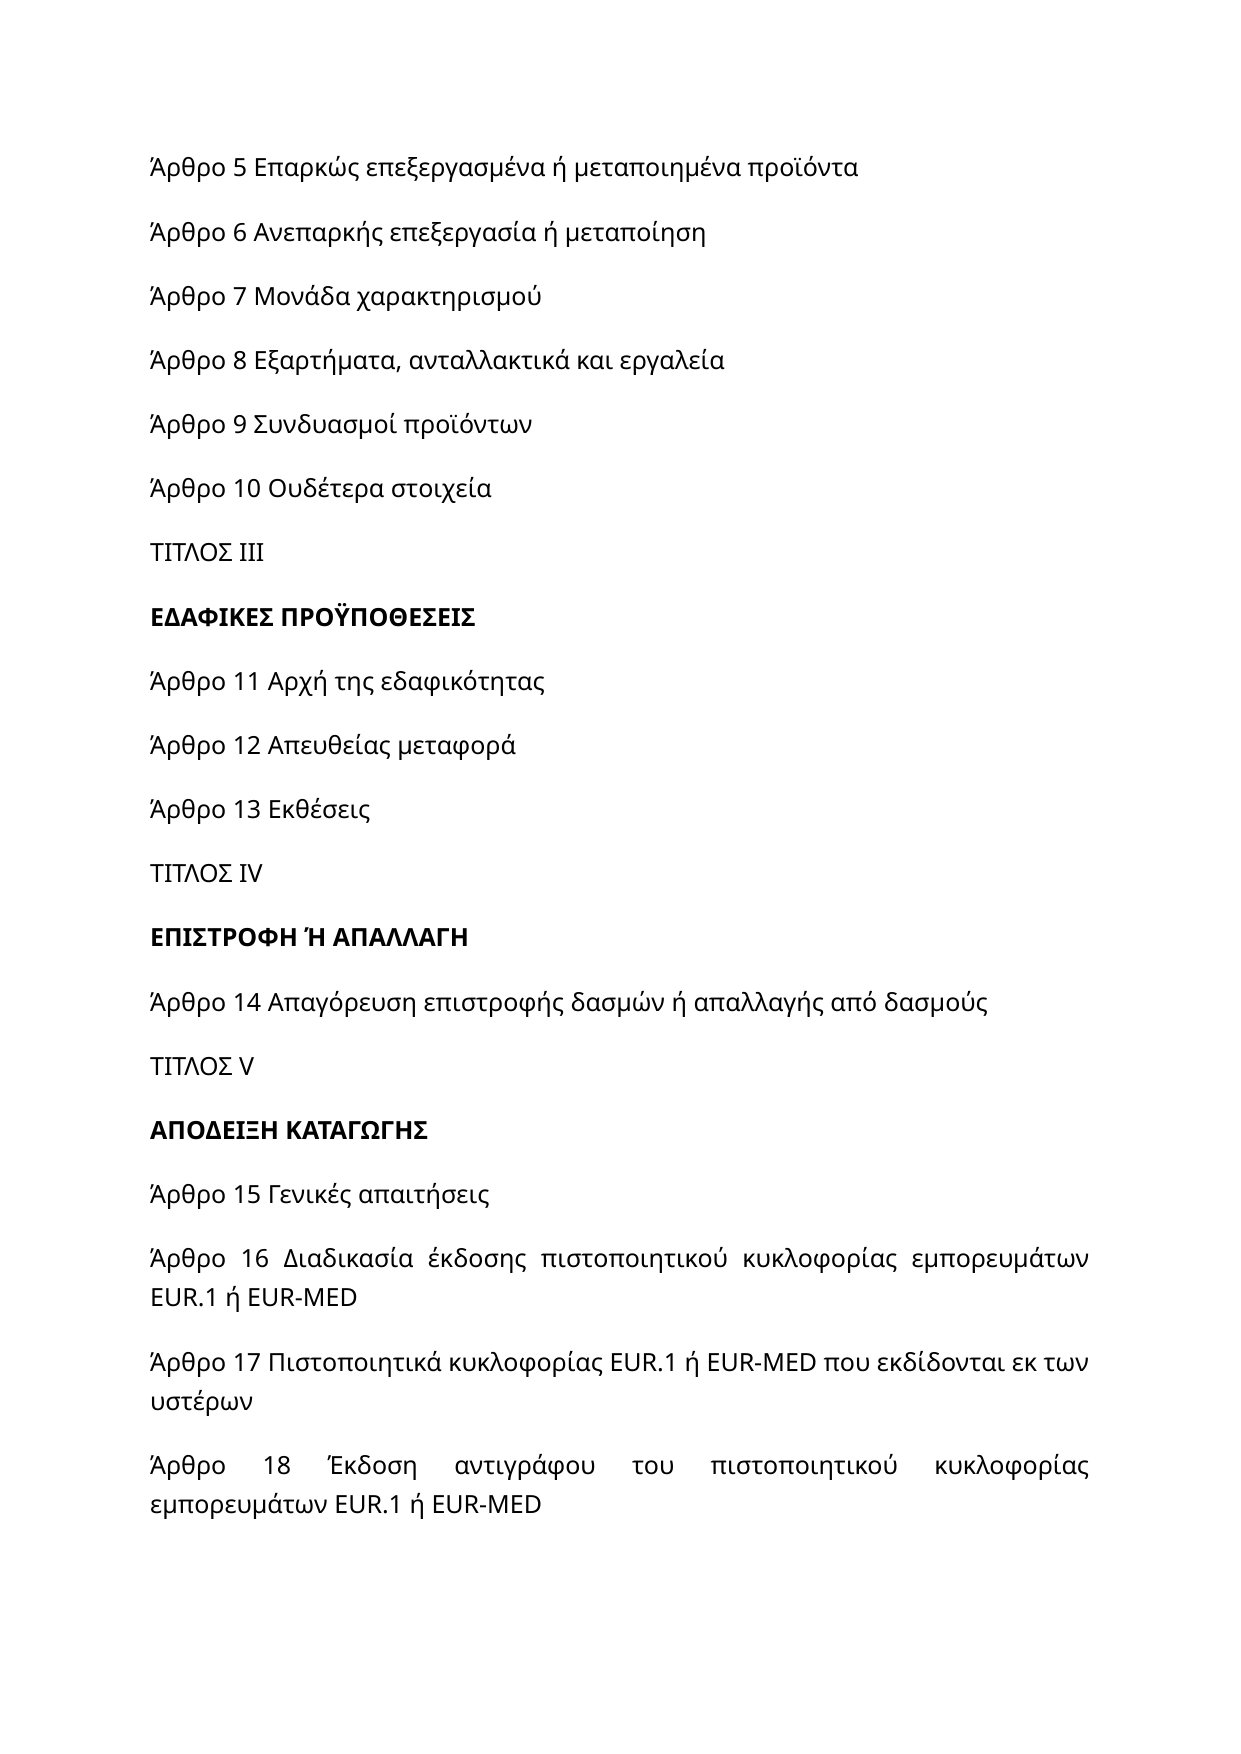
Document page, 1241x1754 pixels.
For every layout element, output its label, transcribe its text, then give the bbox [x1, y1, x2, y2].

text Άρθρο 15 Γενικές απαιτήσεις [150, 1177, 1090, 1211]
text Άρθρο 18 Έκδοση αντιγράφου του πιστοποιητικού κυκλοφορίας εμπορευμάτων EUR.1 ή EUR-MED [150, 1447, 1090, 1521]
text Άρθρο 11 Αρχή της εδαφικότητας [150, 663, 1090, 697]
text Άρθρο 17 Πιστοποιητικά κυκλοφορίας EUR.1 ή EUR-MED που εκδίδονται εκ των υστέρων [150, 1344, 1090, 1417]
text ΕΔΑΦΙΚΕΣ ΠΡΟΫΠΟΘΕΣΕΙΣ [150, 599, 1090, 633]
text Άρθρο 14 Απαγόρευση επιστροφής δασμών ή απαλλαγής από δασμούς [150, 984, 1090, 1018]
text Άρθρο 7 Μονάδα χαρακτηρισμού [150, 278, 1090, 312]
text ΑΠΟΔΕΙΞΗ ΚΑΤΑΓΩΓΗΣ [150, 1112, 1090, 1147]
text Άρθρο 16 Διαδικασία έκδοσης πιστοποιητικού κυκλοφορίας εμπορευμάτων EUR.1 ή EUR-MED [150, 1241, 1090, 1314]
text Άρθρο 8 Εξαρτήματα, ανταλλακτικά και εργαλεία [150, 342, 1090, 377]
text Άρθρο 12 Απευθείας μεταφορά [150, 727, 1090, 762]
text ΤΙΤΛΟΣ V [150, 1048, 1090, 1082]
text ΕΠΙΣΤΡΟΦΗ Ή ΑΠΑΛΛΑΓΗ [150, 920, 1090, 954]
text ΤΙΤΛΟΣ III [150, 535, 1090, 569]
text Άρθρο 9 Συνδυασμοί προϊόντων [150, 407, 1090, 441]
text Άρθρο 13 Εκθέσεις [150, 792, 1090, 826]
text Άρθρο 10 Ουδέτερα στοιχεία [150, 471, 1090, 505]
text Άρθρο 6 Ανεπαρκής επεξεργασία ή μεταποίηση [150, 214, 1090, 248]
text ΤΙΤΛΟΣ IV [150, 856, 1090, 890]
text Άρθρο 5 Επαρκώς επεξεργασμένα ή μεταποιημένα προϊόντα [150, 150, 1090, 184]
